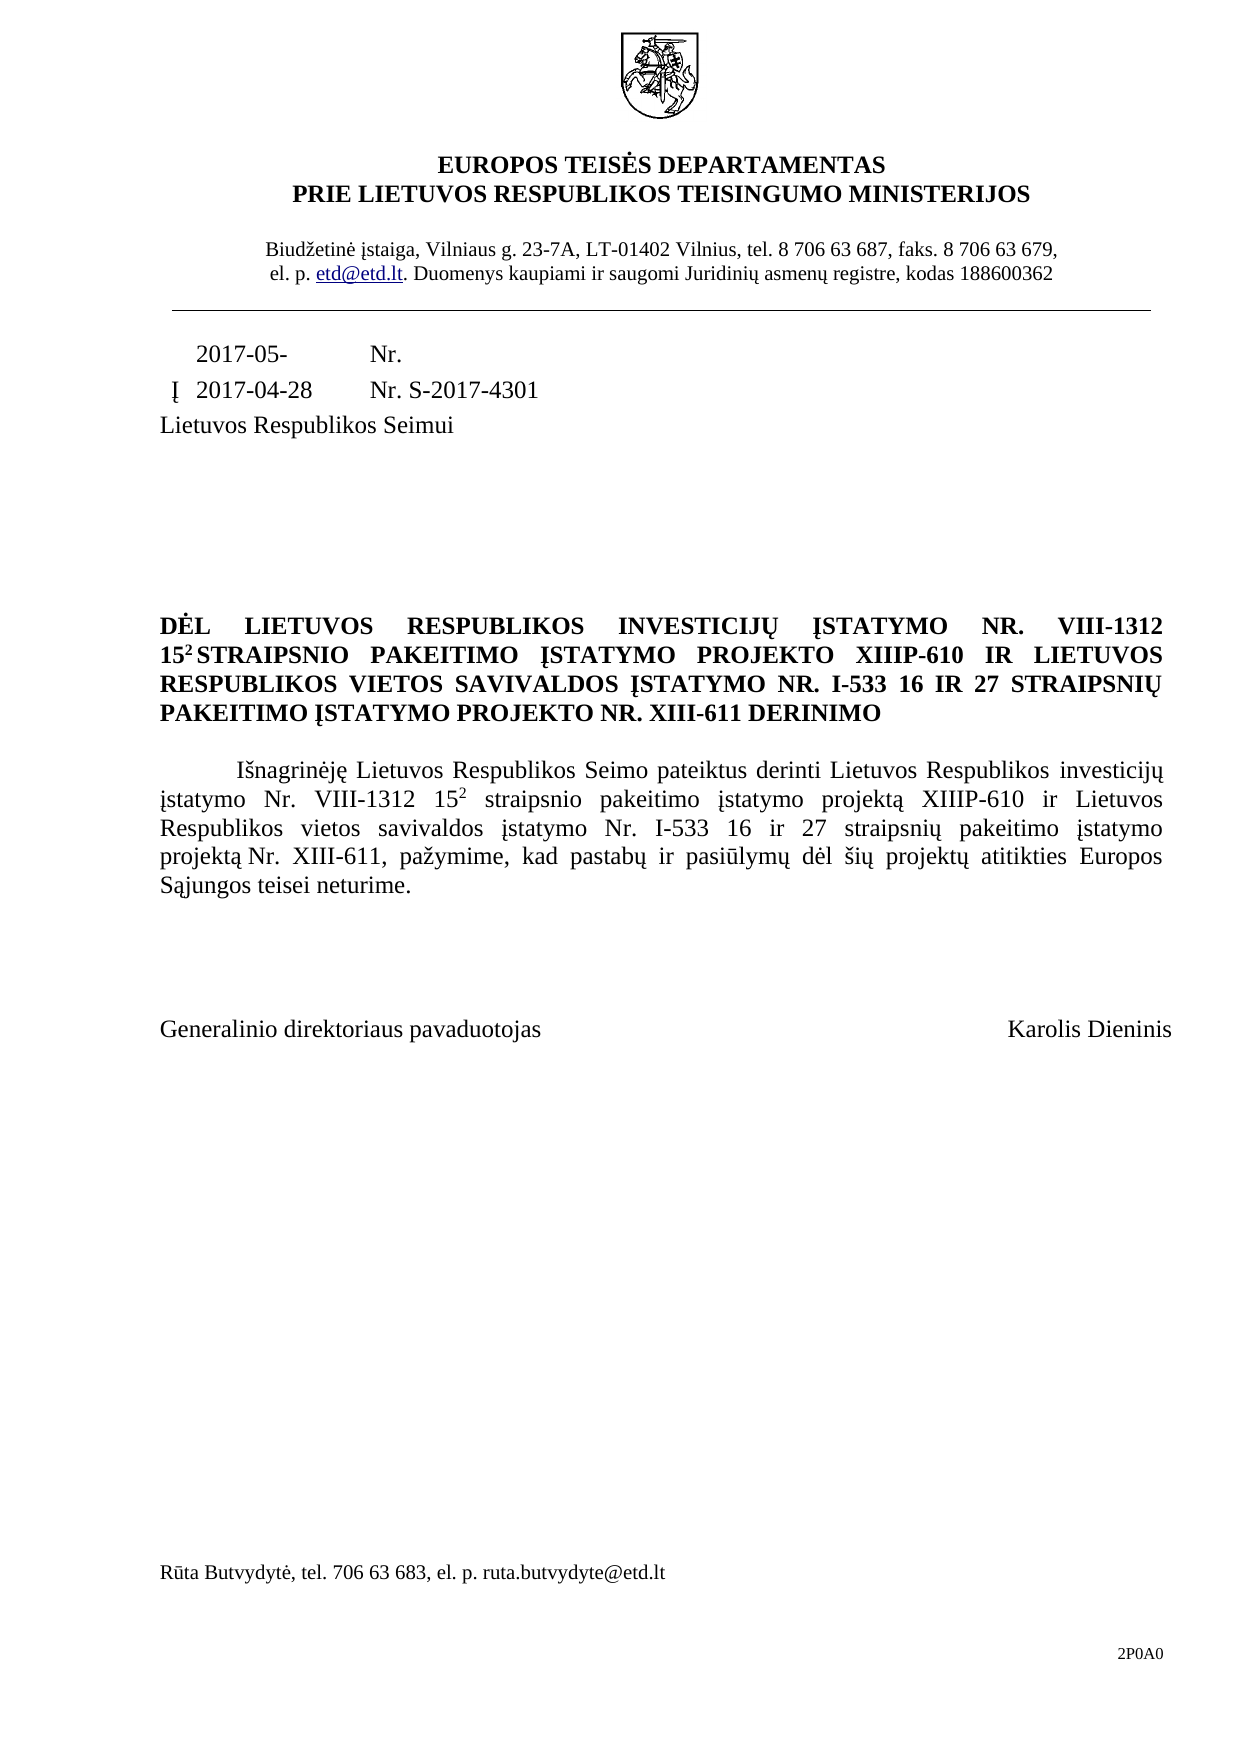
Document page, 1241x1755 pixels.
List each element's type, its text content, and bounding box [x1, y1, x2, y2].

text PRIE LIETUVOS RESPUBLIKOS TEISINGUMO MINISTERIJOS [159, 179, 1163, 208]
text Rūta Butvydytė, tel. 706 63 683, el. p. ruta.butvydyte@etd.lt [159, 1560, 1147, 1584]
table_header Biudžetinė įstaiga, Vilniaus g. 23-7A, LT-01402 Vilnius, tel. 8 706 63 687, faks. 8 706 63 679, el. p. etd@etd.lt. Duomenys kaupiami ir saugomi Juridinių asmenų registre, kodas 188600362 [172, 237, 1151, 309]
table_header 2017-05- [185, 339, 358, 375]
text Išnagrinėję Lietuvos Respublikos Seimo pateiktus derinti Lietuvos Respublikos investicijų įstatymo Nr. VIII-1312 152 straipsnio pakeitimo įstatymo projektą XIIIP-610 ir Lietuvos Respublikos vietos savivaldos įstatymo Nr. I-533 16 ir 27 straipsnių pakeitimo įstatymo projektą Nr. XIII-611, pažymime, kad pastabų ir pasiūlymų dėl šių projektų atitikties Europos Sąjungos teisei neturime. [159, 755, 1163, 899]
table_cell Į [160, 375, 184, 410]
subtitle EUROPOS TEISĖS DEPARTAMENTAS [159, 151, 1163, 179]
text Generalinio direktoriaus pavaduotojas Karolis Dieninis [159, 1014, 1172, 1043]
table_cell 2017-04-28 [185, 375, 358, 410]
table_header Nr. [358, 339, 650, 375]
text Lietuvos Respublikos Seimui [159, 410, 1130, 439]
table_header [160, 339, 184, 375]
text dėl Lietuvos Respublikos Investicijų įstatymo Nr. VIII-1312 152 straipsnio pakeitimo įstatymo projektO XIIIP-610 ir Lietuvos Respublikos Vietos savivaldos įstatymo Nr. I-533 16 ir 27 straipsnių pakeitimo įstatymo projekto Nr. XIII-611 derinimo [159, 611, 1163, 726]
table_cell Nr. S-2017-4301 [358, 375, 650, 410]
